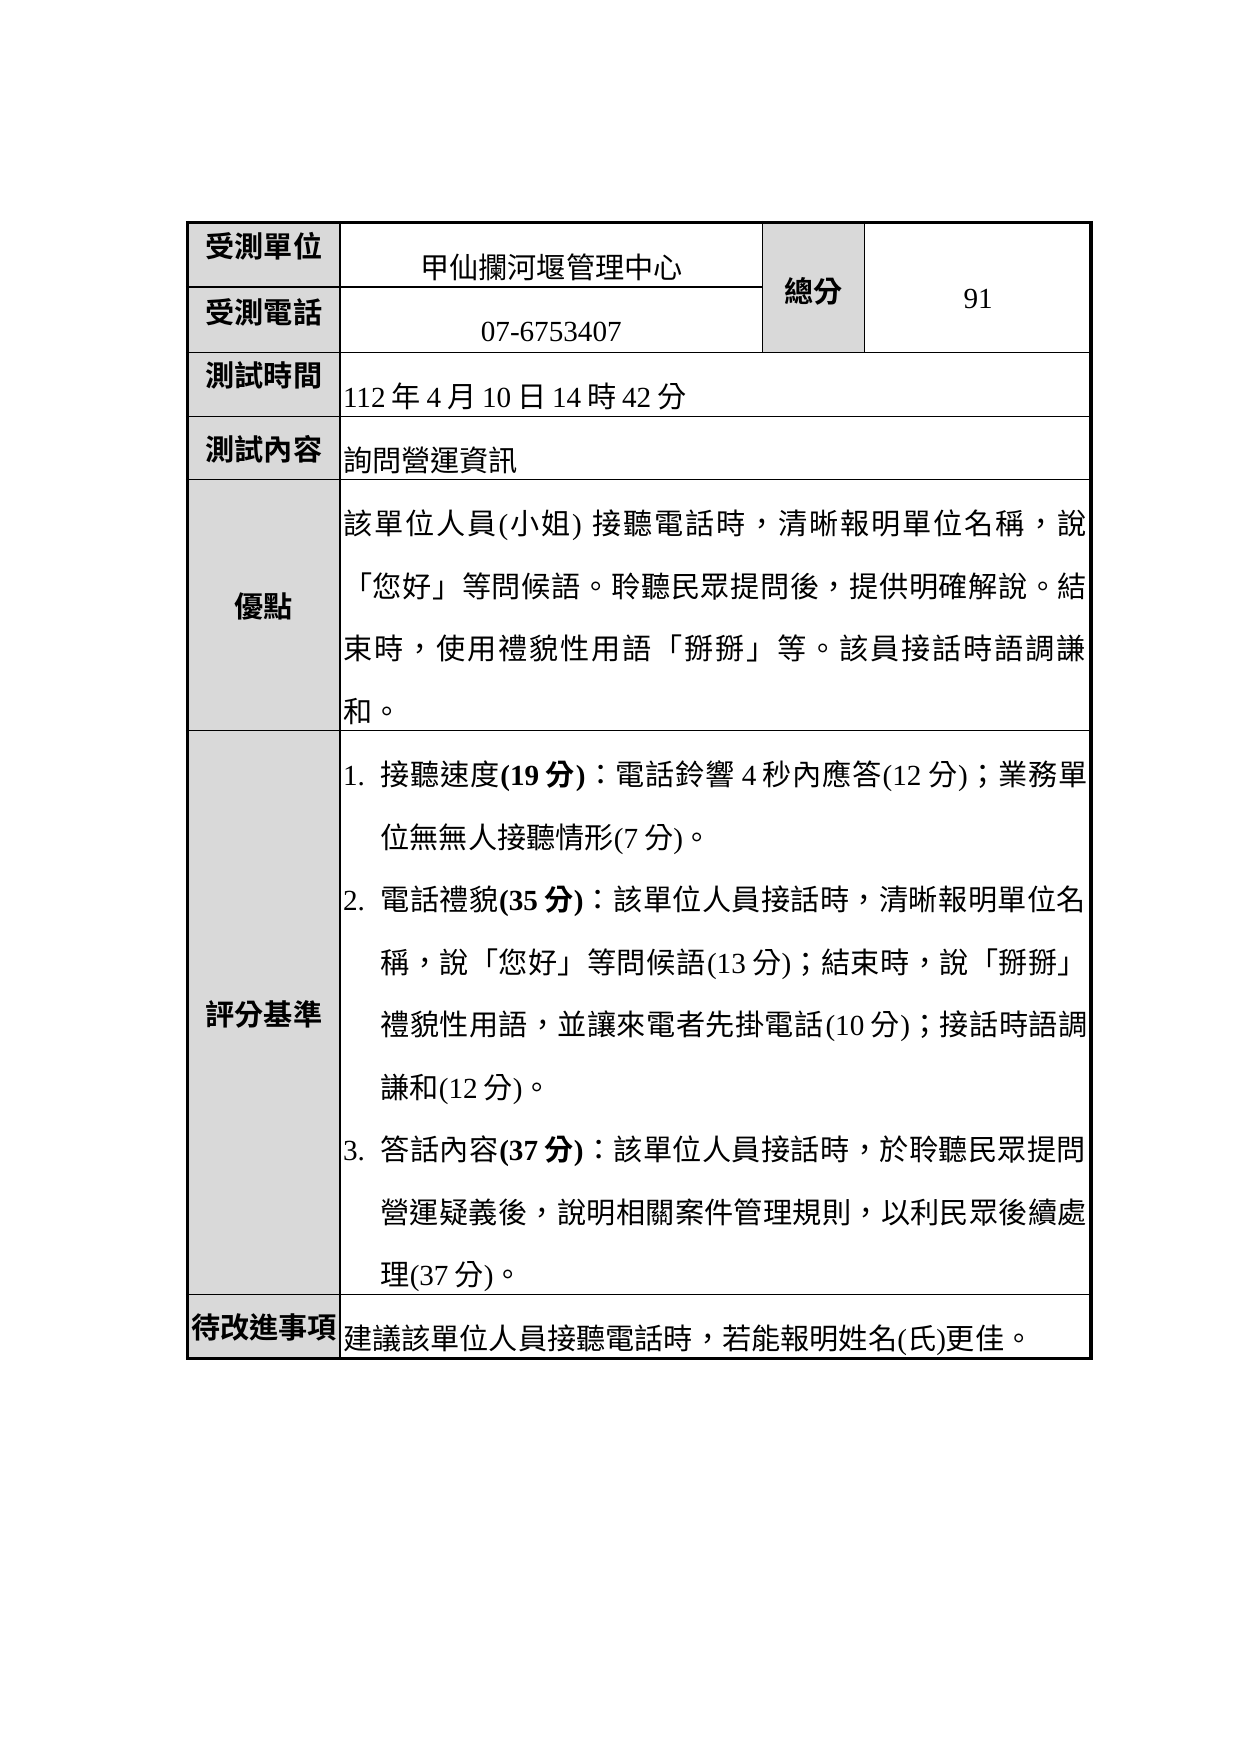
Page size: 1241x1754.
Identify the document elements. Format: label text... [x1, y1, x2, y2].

table_cell 評分基準 [189, 731, 339, 1294]
table_cell 優點 [189, 480, 339, 730]
table_cell 112年4月10日14時42分 [341, 353, 1089, 416]
table_cell 07-6753407 [341, 288, 762, 352]
table_cell 詢問營運資訊 [341, 417, 1089, 479]
table_cell 受測電話 [189, 288, 339, 352]
table_cell 測試內容 [189, 417, 339, 479]
table_header 總分 [763, 224, 864, 352]
table_header 甲仙攔河堰管理中心 [341, 224, 762, 286]
table_cell 測試時間 [189, 353, 339, 416]
table_cell 建議該單位人員接聽電話時，若能報明姓名(氏)更佳。 [341, 1295, 1089, 1357]
table_header 91 [865, 224, 1089, 352]
table_cell 待改進事項 [189, 1295, 339, 1357]
table_cell 接聽速度(19分)：電話鈴響4秒內應答(12分)；業務單位無無人接聽情形(7分)。 電話禮貌(35分)：該單位人員接話時，清晰報明單位名稱，說「您好」等問候語(13分)；結束時，說「掰掰」禮貌性用語，並讓來電者先掛電話(10分)；接話時語調謙和(12分)。 答話內容(37分)：該單位人員接話時，於聆聽民眾提問營運疑義後，說明相關案件管理規則，以利民眾後續處理(37分)。 [341, 731, 1089, 1294]
table_cell 該單位人員(小姐) 接聽電話時，清晰報明單位名稱，說「您好」等問候語。聆聽民眾提問後，提供明確解說。結束時，使用禮貌性用語「掰掰」等。該員接話時語調謙和。 [341, 480, 1089, 730]
table_header 受測單位 [189, 224, 339, 286]
